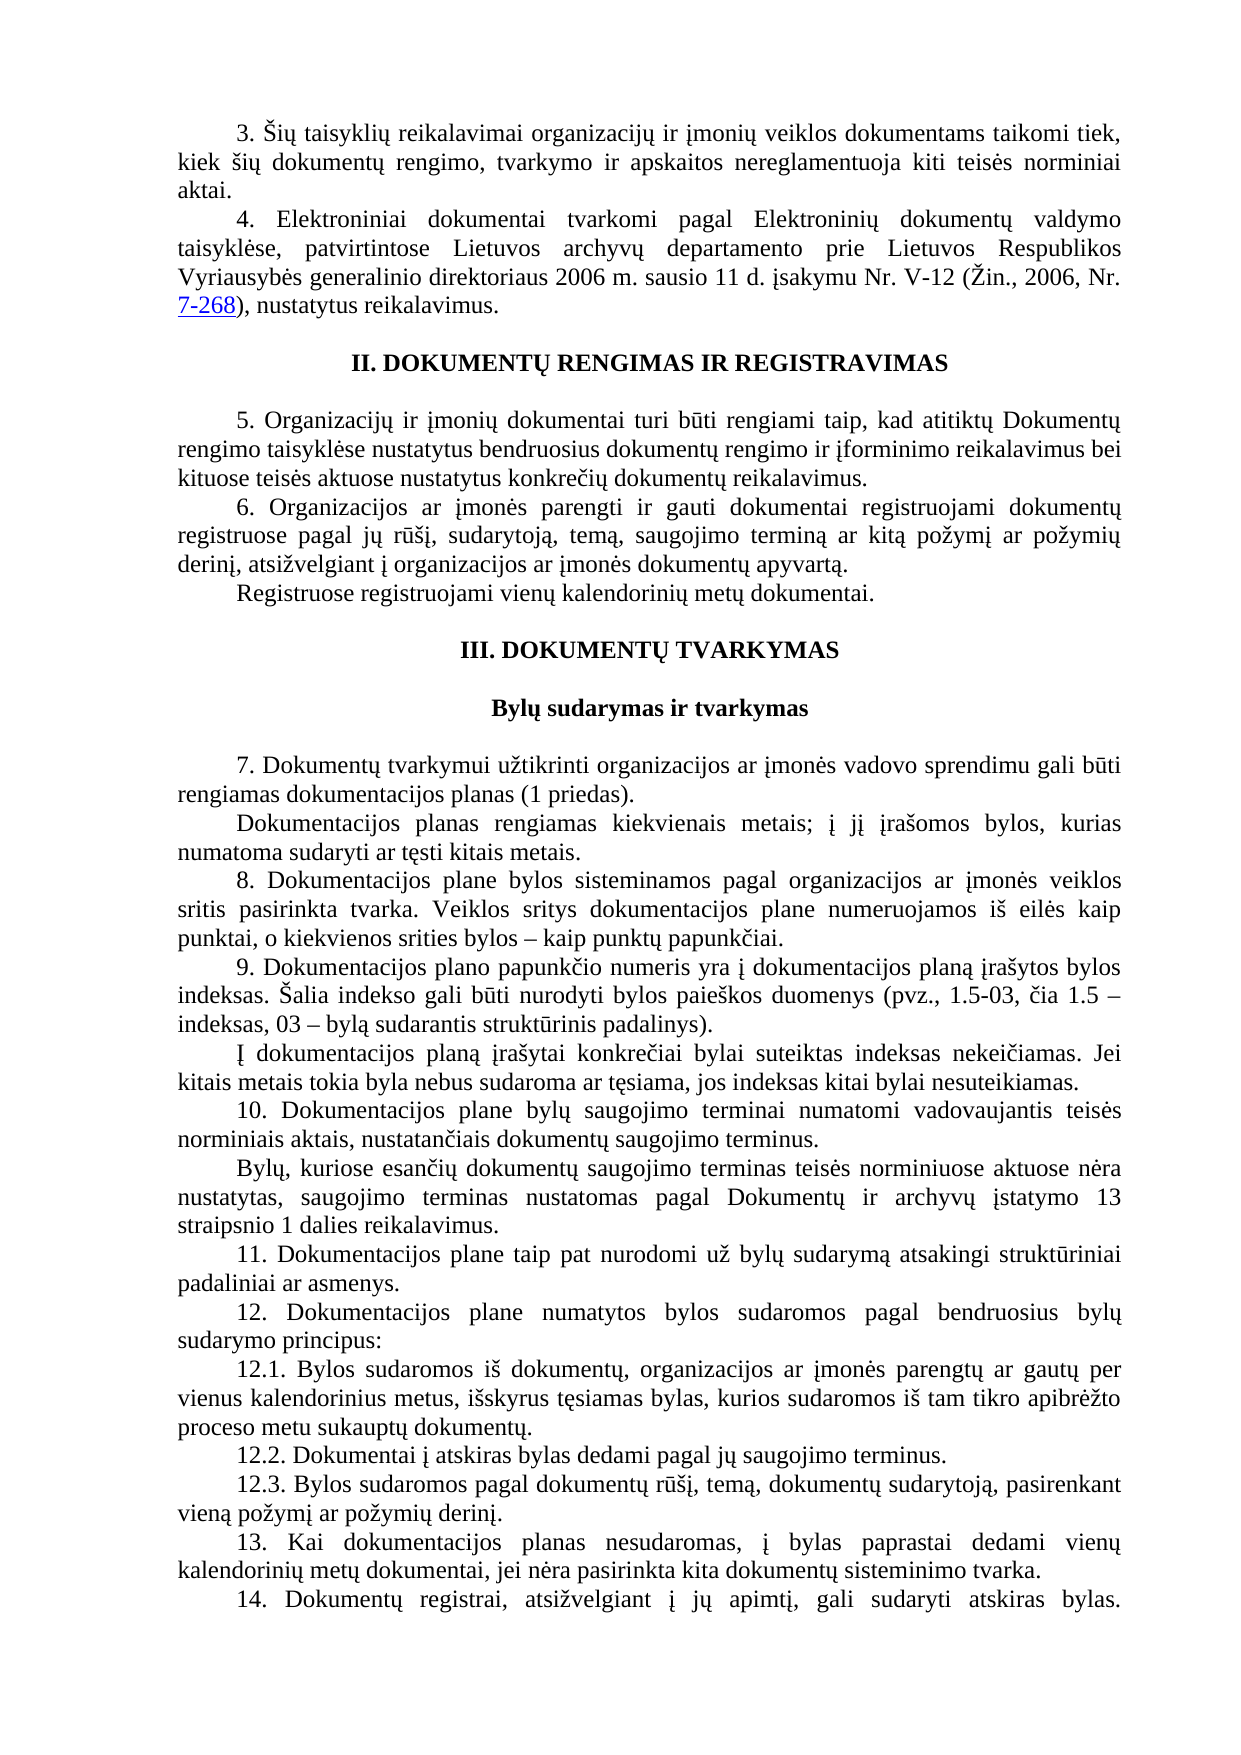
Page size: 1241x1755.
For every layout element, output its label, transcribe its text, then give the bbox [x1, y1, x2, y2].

text 12.3. Bylos sudaromos pagal dokumentų rūšį, temą, dokumentų sudarytoją, pasirenkant vieną požymį ar požymių derinį. [177, 1469, 1122, 1527]
text Bylų, kuriose esančių dokumentų saugojimo terminas teisės norminiuose aktuose nėra nustatytas, saugojimo terminas nustatomas pagal Dokumentų ir archyvų įstatymo 13 straipsnio 1 dalies reikalavimus. [177, 1153, 1122, 1239]
text Dokumentacijos planas rengiamas kiekvienais metais; į jį įrašomos bylos, kurias numatoma sudaryti ar tęsti kitais metais. [177, 808, 1122, 866]
text 14. Dokumentų registrai, atsižvelgiant į jų apimtį, gali sudaryti atskiras bylas. [177, 1584, 1122, 1613]
text II. DOKUMENTŲ RENGIMAS IR REGISTRAVIMAS [177, 348, 1122, 377]
text 11. Dokumentacijos plane taip pat nurodomi už bylų sudarymą atsakingi struktūriniai padaliniai ar asmenys. [177, 1239, 1122, 1297]
text Bylų sudarymas ir tvarkymas [177, 693, 1122, 722]
text 6. Organizacijos ar įmonės parengti ir gauti dokumentai registruojami dokumentų registruose pagal jų rūšį, sudarytoją, temą, saugojimo terminą ar kitą požymį ar požymių derinį, atsižvelgiant į organizacijos ar įmonės dokumentų apyvartą. [177, 492, 1122, 578]
text 12. Dokumentacijos plane numatytos bylos sudaromos pagal bendruosius bylų sudarymo principus: [177, 1297, 1122, 1354]
text 4. Elektroniniai dokumentai tvarkomi pagal Elektroninių dokumentų valdymo taisyklėse, patvirtintose Lietuvos archyvų departamento prie Lietuvos Respublikos Vyriausybės generalinio direktoriaus 2006 m. sausio 11 d. įsakymu Nr. V-12 (Žin., 2006, Nr. 7-268), nustatytus reikalavimus. [177, 204, 1122, 319]
text 10. Dokumentacijos plane bylų saugojimo terminai numatomi vadovaujantis teisės norminiais aktais, nustatančiais dokumentų saugojimo terminus. [177, 1096, 1122, 1153]
text 12.1. Bylos sudaromos iš dokumentų, organizacijos ar įmonės parengtų ar gautų per vienus kalendorinius metus, išskyrus tęsiamas bylas, kurios sudaromos iš tam tikro apibrėžto proceso metu sukauptų dokumentų. [177, 1354, 1122, 1441]
text 8. Dokumentacijos plane bylos sisteminamos pagal organizacijos ar įmonės veiklos sritis pasirinkta tvarka. Veiklos sritys dokumentacijos plane numeruojamos iš eilės kaip punktai, o kiekvienos srities bylos – kaip punktų papunkčiai. [177, 866, 1122, 952]
text 13. Kai dokumentacijos planas nesudaromas, į bylas paprastai dedami vienų kalendorinių metų dokumentai, jei nėra pasirinkta kita dokumentų sisteminimo tvarka. [177, 1527, 1122, 1584]
text Registruose registruojami vienų kalendorinių metų dokumentai. [177, 578, 1122, 607]
text 12.2. Dokumentai į atskiras bylas dedami pagal jų saugojimo terminus. [177, 1441, 1122, 1469]
text 7. Dokumentų tvarkymui užtikrinti organizacijos ar įmonės vadovo sprendimu gali būti rengiamas dokumentacijos planas (1 priedas). [177, 751, 1122, 808]
text III. DOKUMENTŲ TVARKYMAS [177, 636, 1122, 664]
text Į dokumentacijos planą įrašytai konkrečiai bylai suteiktas indeksas nekeičiamas. Jei kitais metais tokia byla nebus sudaroma ar tęsiama, jos indeksas kitai bylai nesuteikiamas. [177, 1038, 1122, 1096]
text 9. Dokumentacijos plano papunkčio numeris yra į dokumentacijos planą įrašytos bylos indeksas. Šalia indekso gali būti nurodyti bylos paieškos duomenys (pvz., 1.5-03, čia 1.5 – indeksas, 03 – bylą sudarantis struktūrinis padalinys). [177, 952, 1122, 1038]
text 3. Šių taisyklių reikalavimai organizacijų ir įmonių veiklos dokumentams taikomi tiek, kiek šių dokumentų rengimo, tvarkymo ir apskaitos nereglamentuoja kiti teisės norminiai aktai. [177, 118, 1122, 204]
text 5. Organizacijų ir įmonių dokumentai turi būti rengiami taip, kad atitiktų Dokumentų rengimo taisyklėse nustatytus bendruosius dokumentų rengimo ir įforminimo reikalavimus bei kituose teisės aktuose nustatytus konkrečių dokumentų reikalavimus. [177, 406, 1122, 492]
